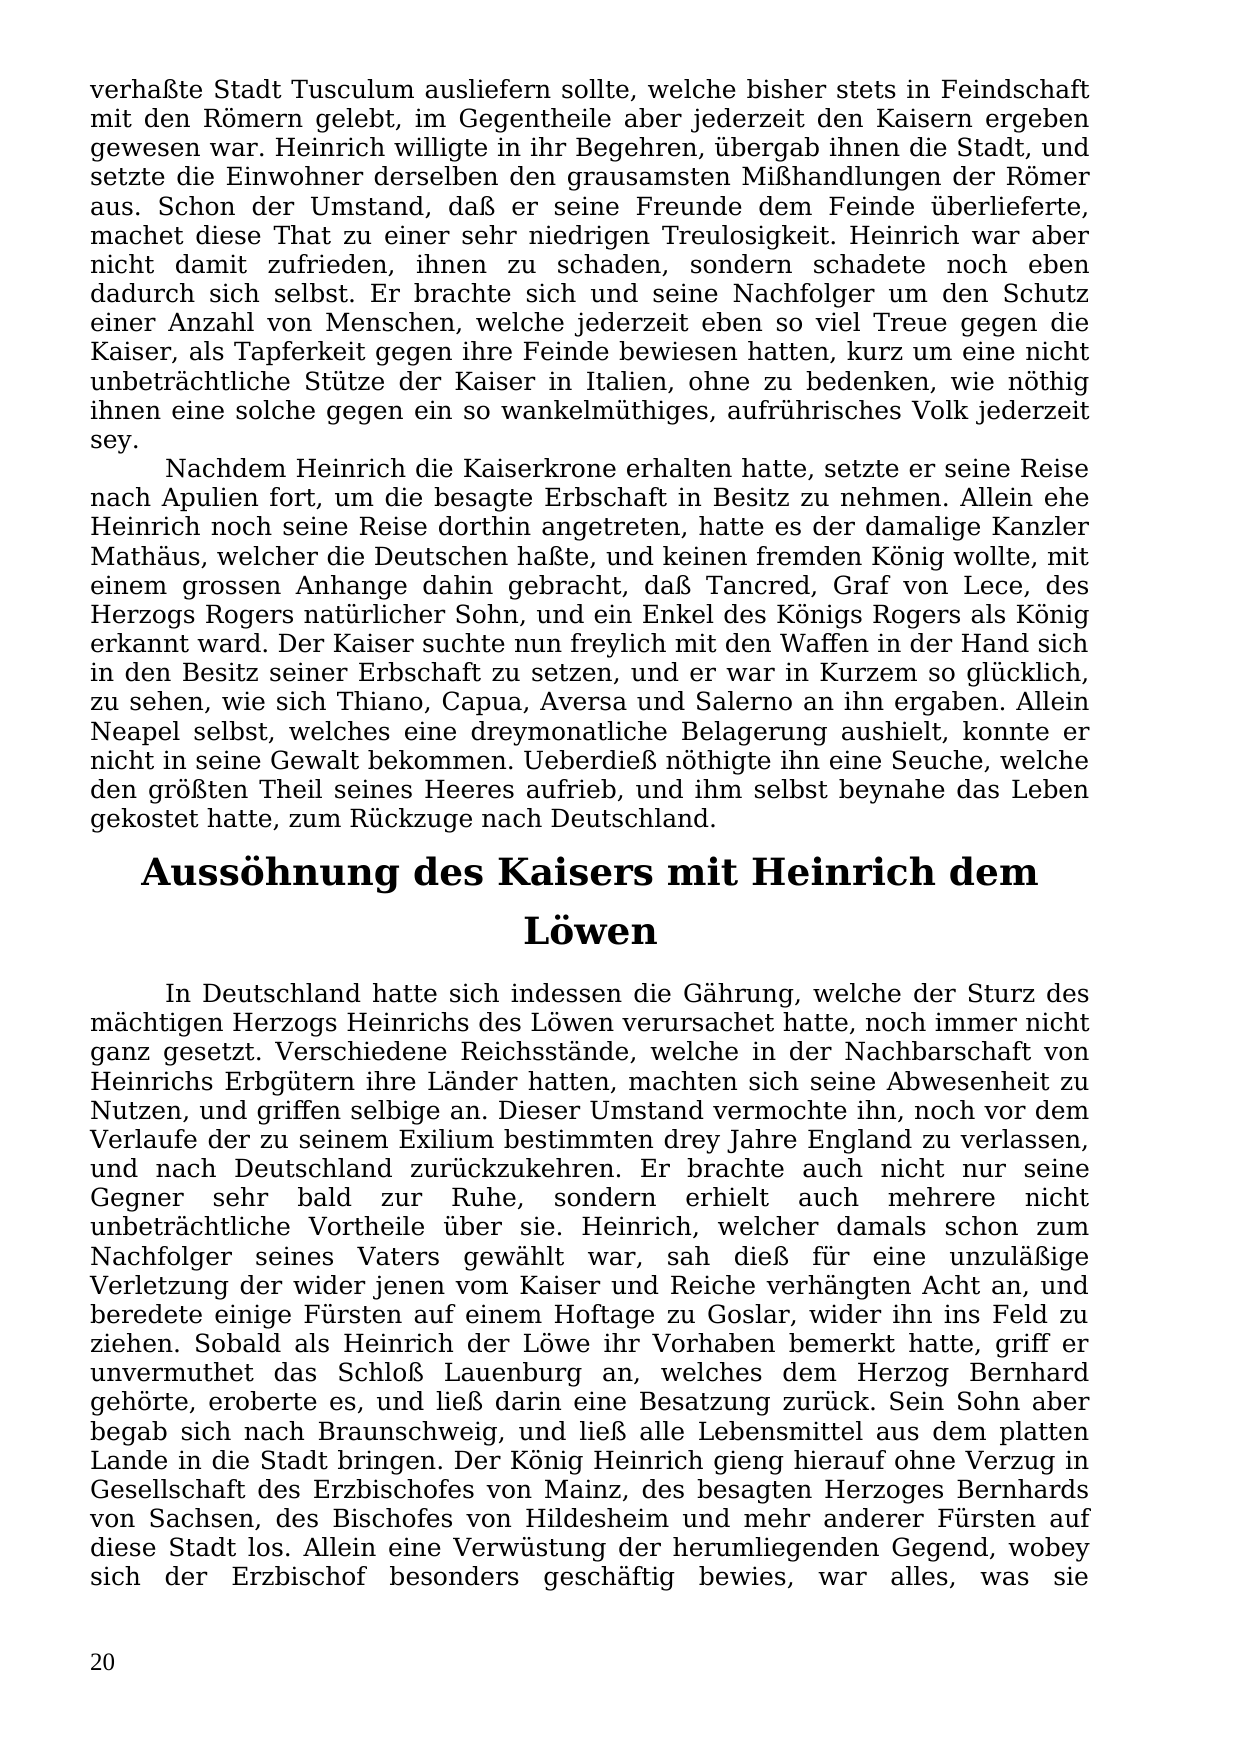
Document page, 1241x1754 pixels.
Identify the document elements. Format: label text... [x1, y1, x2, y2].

text Nachdem Heinrich die Kaiserkrone erhalten hatte, setzte er seine Reise nach Apulien fort, um die besagte Erbschaft in Besitz zu nehmen. Allein ehe Heinrich noch seine Reise dorthin angetreten, hatte es der damalige Kanzler Mathäus, welcher die Deutschen haßte, und keinen fremden König wollte, mit einem grossen Anhange dahin gebracht, daß Tancred, Graf von Lece, des Herzogs Rogers natürlicher Sohn, und ein Enkel des Königs Rogers als König erkannt ward. Der Kaiser suchte nun freylich mit den Waffen in der Hand sich in den Besitz seiner Erbschaft zu setzen, und er war in Kurzem so glücklich, zu sehen, wie sich Thiano, Capua, Aversa und Salerno an ihn ergaben. Allein Neapel selbst, welches eine dreymonatliche Belagerung aushielt, konnte er nicht in seine Gewalt bekommen. Ueberdieß nöthigte ihn eine Seuche, welche den größten Theil seines Heeres aufrieb, und ihm selbst beynahe das Leben gekostet hatte, zum Rückzuge nach Deutschland. [90, 454, 1091, 833]
text In Deutschland hatte sich indessen die Gährung, welche der Sturz des mächtigen Herzogs Heinrichs des Löwen verursachet hatte, noch immer nicht ganz gesetzt. Verschiedene Reichsstände, welche in der Nachbarschaft von Heinrichs Erbgütern ihre Länder hatten, machten sich seine Abwesenheit zu Nutzen, und griffen selbige an. Dieser Umstand vermochte ihn, noch vor dem Verlaufe der zu seinem Exilium bestimmten drey Jahre England zu verlassen, und nach Deutschland zurückzukehren. Er brachte auch nicht nur seine Gegner sehr bald zur Ruhe, sondern erhielt auch mehrere nicht unbeträchtliche Vortheile über sie. Heinrich, welcher damals schon zum Nachfolger seines Vaters gewählt war, sah dieß für eine unzuläßige Verletzung der wider jenen vom Kaiser und Reiche verhängten Acht an, und beredete einige Fürsten auf einem Hoftage zu Goslar, wider ihn ins Feld zu ziehen. Sobald als Heinrich der Löwe ihr Vorhaben bemerkt hatte, griff er unvermuthet das Schloß Lauenburg an, welches dem Herzog Bernhard gehörte, eroberte es, und ließ darin eine Besatzung zurück. Sein Sohn aber begab sich nach Braunschweig, und ließ alle Lebensmittel aus dem platten Lande in die Stadt bringen. Der König Heinrich gieng hierauf ohne Verzug in Gesellschaft des Erzbischofes von Mainz, des besagten Herzoges Bernhards von Sachsen, des Bischofes von Hildesheim und mehr anderer Fürsten auf diese Stadt los. Allein eine Verwüstung der herumliegenden Gegend, wobey sich der Erzbischof besonders geschäftig bewies, war alles, was sie [90, 953, 1091, 1592]
text Aussöhnung des Kaisers mit Heinrich dem Löwen [90, 833, 1091, 953]
text verhaßte Stadt Tusculum ausliefern sollte, welche bisher stets in Feindschaft mit den Römern gelebt, im Gegentheile aber jederzeit den Kaisern ergeben gewesen war. Heinrich willigte in ihr Begehren, übergab ihnen die Stadt, und setzte die Einwohner derselben den grausamsten Mißhandlungen der Römer aus. Schon der Umstand, daß er seine Freunde dem Feinde überlieferte, machet diese That zu einer sehr niedrigen Treulosigkeit. Heinrich war aber nicht damit zufrieden, ihnen zu schaden, sondern schadete noch eben dadurch sich selbst. Er brachte sich und seine Nachfolger um den Schutz einer Anzahl von Menschen, welche jederzeit eben so viel Treue gegen die Kaiser, als Tapferkeit gegen ihre Feinde bewiesen hatten, kurz um eine nicht unbeträchtliche Stütze der Kaiser in Italien, ohne zu bedenken, wie nöthig ihnen eine solche gegen ein so wankelmüthiges, aufrührisches Volk jederzeit sey. [90, 75, 1091, 454]
